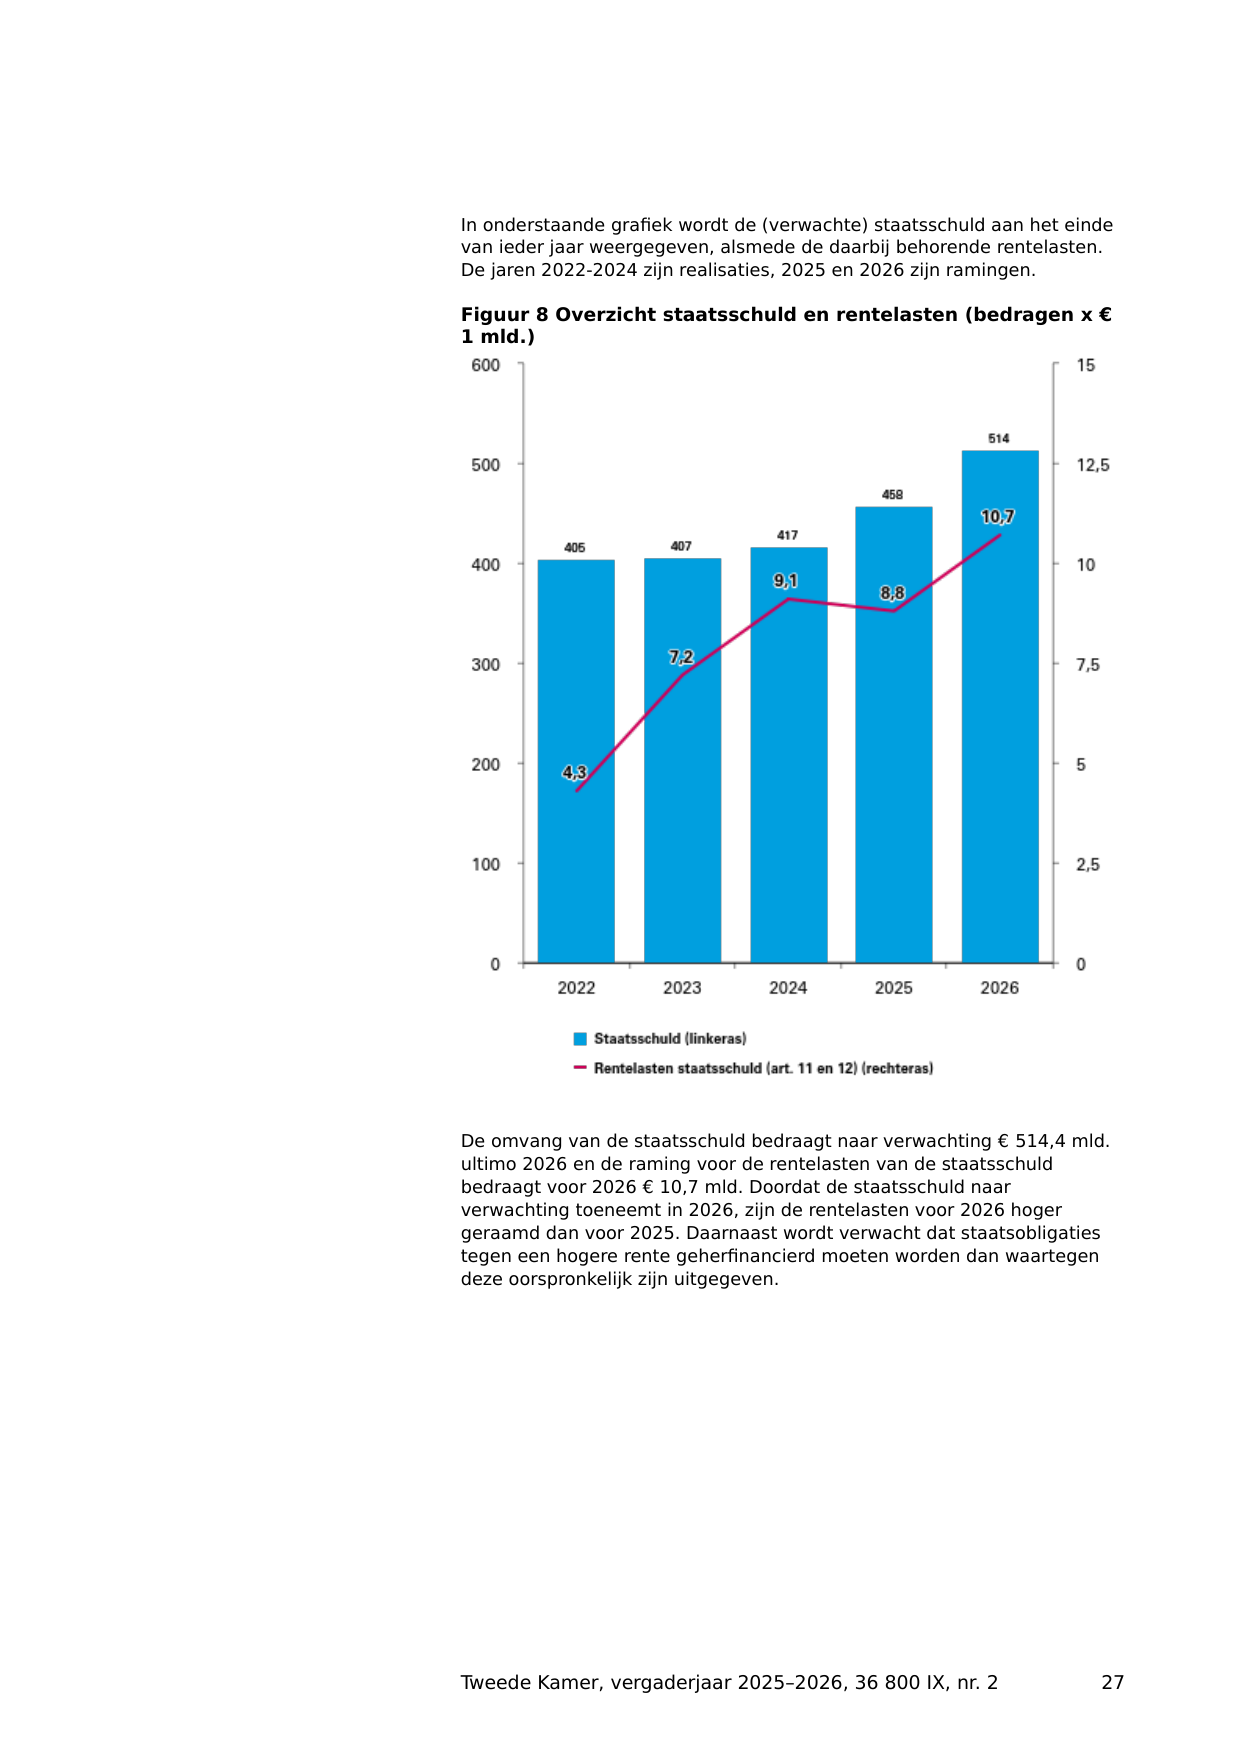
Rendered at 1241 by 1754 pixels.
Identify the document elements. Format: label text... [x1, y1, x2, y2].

text De omvang van de staatsschuld bedraagt naar verwachting € 514,4 mld. ultimo 2026 en de raming voor de rentelasten van de staatsschuld bedraagt voor 2026 € 10,7 mld. Doordat de staatsschuld naar verwachting toeneemt in 2026, zijn de rentelasten voor 2026 hoger geraamd dan voor 2025. Daarnaast wordt verwacht dat staatsobligaties tegen een hogere rente geherfinancierd moeten worden dan waartegen deze oorspronkelijk zijn uitgegeven. [461, 1129, 1125, 1290]
text In onderstaande grafiek wordt de (verwachte) staatsschuld aan het einde van ieder jaar weergegeven, alsmede de daarbij behorende rentelasten. De jaren 2022-2024 zijn realisaties, 2025 en 2026 zijn ramingen. [461, 213, 1125, 281]
title Figuur 8 Overzicht staatsschuld en rentelasten (bedragen x € 1 mld.) [461, 304, 1125, 348]
